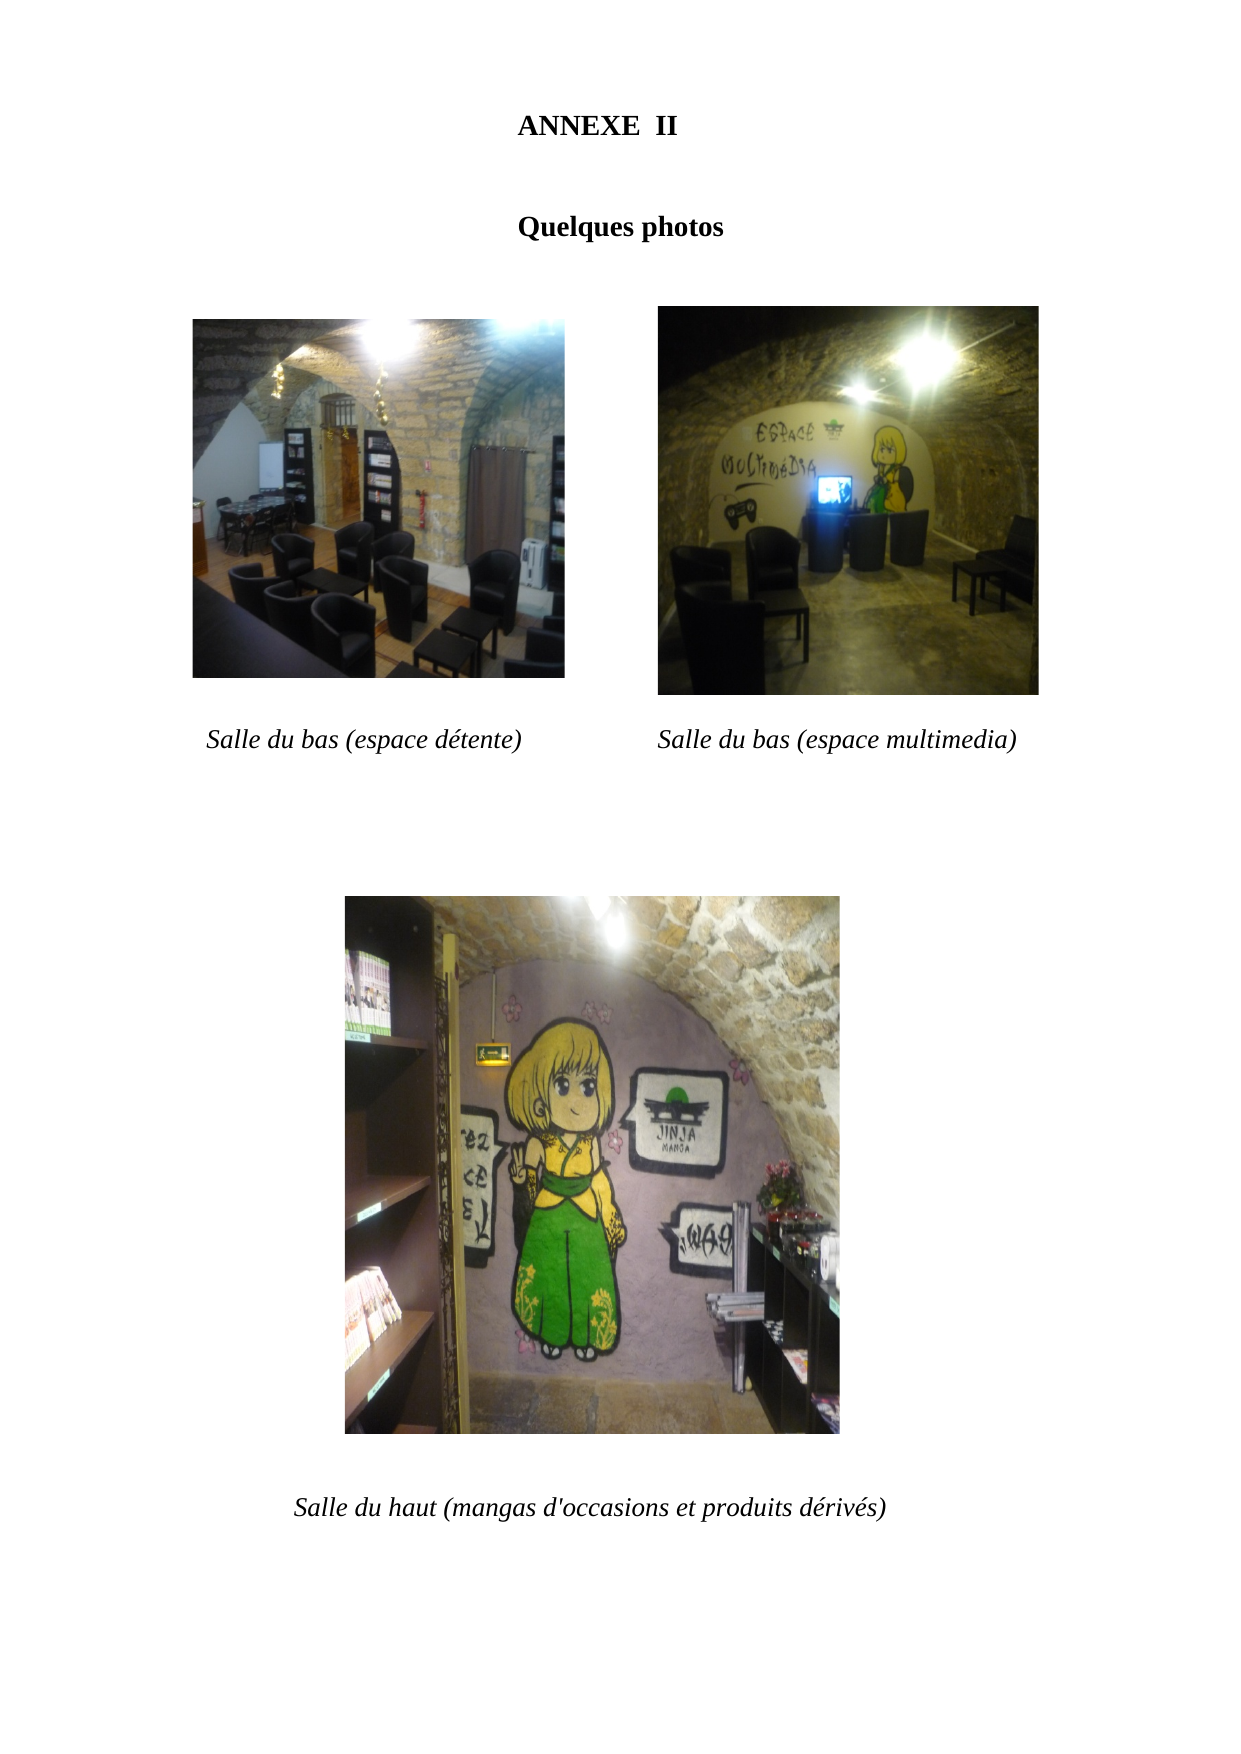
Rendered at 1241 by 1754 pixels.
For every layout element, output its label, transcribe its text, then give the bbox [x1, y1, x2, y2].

text ANNEXE II [444, 108, 1165, 142]
text Quelques photos [444, 209, 1165, 243]
text Salle du bas (espace détente) Salle du bas (espace multimedia) [75, 723, 1165, 754]
text Salle du haut (mangas d'occasions et produits dérivés) [81, 1491, 1159, 1522]
